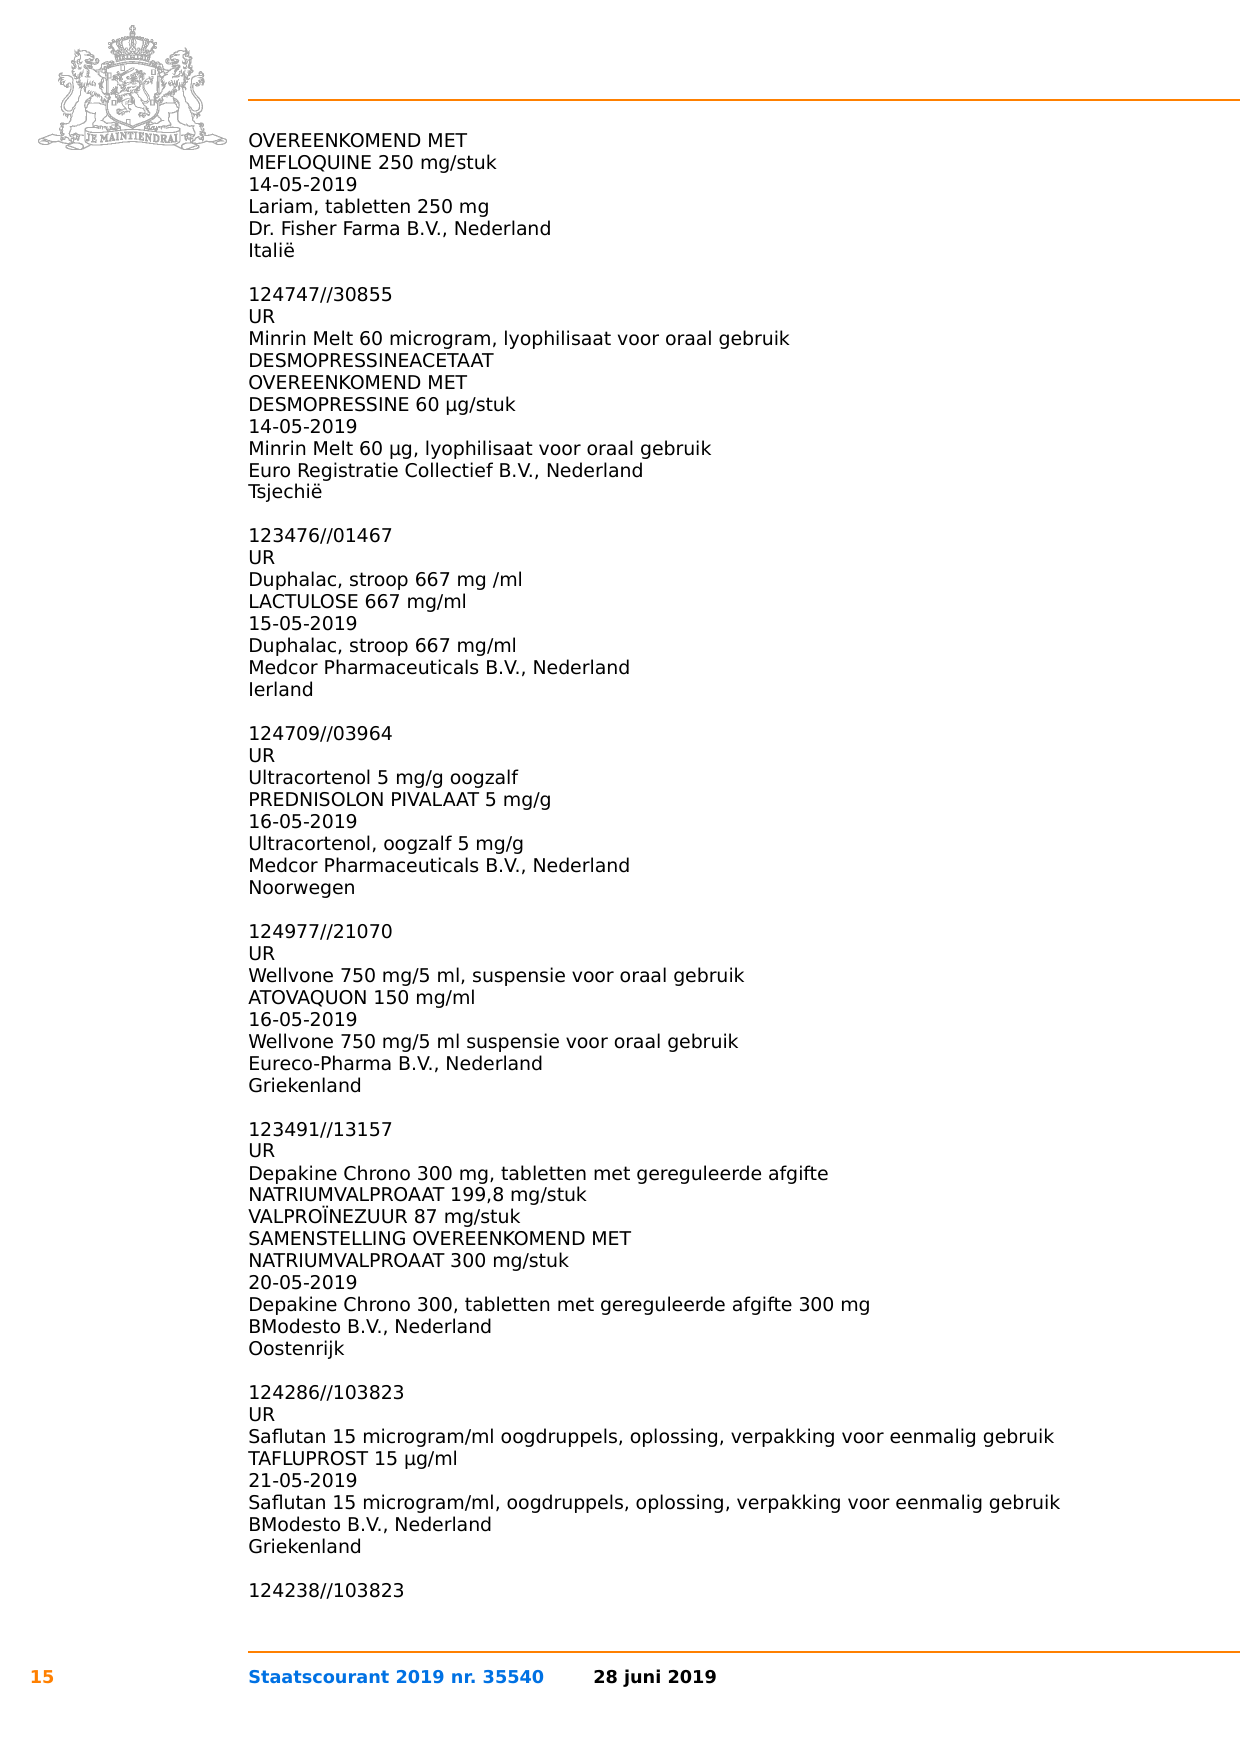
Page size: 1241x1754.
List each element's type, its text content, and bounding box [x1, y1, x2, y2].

text Duphalac, stroop 667 mg/ml [248, 635, 1163, 657]
text Ultracortenol 5 mg/g oogzalf [248, 767, 1163, 789]
text Oostenrijk [248, 1338, 1163, 1360]
text 14-05-2019 [248, 416, 1163, 437]
text UR [248, 306, 1163, 328]
text Duphalac, stroop 667 mg /ml [248, 569, 1163, 591]
text MEFLOQUINE 250 mg/stuk [248, 152, 1163, 174]
text Griekenland [248, 1536, 1163, 1558]
text UR [248, 943, 1163, 965]
text 21-05-2019 [248, 1470, 1163, 1492]
text BModesto B.V., Nederland [248, 1316, 1163, 1338]
text LACTULOSE 667 mg/ml [248, 591, 1163, 613]
text ATOVAQUON 150 mg/ml [248, 987, 1163, 1009]
text UR [248, 745, 1163, 767]
text PREDNISOLON PIVALAAT 5 mg/g [248, 789, 1163, 811]
text UR [248, 547, 1163, 569]
text Dr. Fisher Farma B.V., Nederland [248, 218, 1163, 240]
text 124286//103823 [248, 1382, 1163, 1404]
text NATRIUMVALPROAAT 199,8 mg/stuk [248, 1184, 1163, 1206]
text 124747//30855 [248, 284, 1163, 306]
text Griekenland [248, 1074, 1163, 1097]
text Tsjechië [248, 481, 1163, 503]
text 124709//03964 [248, 723, 1163, 745]
text 16-05-2019 [248, 811, 1163, 833]
text SAMENSTELLING OVEREENKOMEND MET [248, 1228, 1163, 1250]
text Wellvone 750 mg/5 ml suspensie voor oraal gebruik [248, 1031, 1163, 1053]
text Wellvone 750 mg/5 ml, suspensie voor oraal gebruik [248, 965, 1163, 987]
text DESMOPRESSINEACETAAT [248, 349, 1163, 372]
text 123476//01467 [248, 525, 1163, 547]
text TAFLUPROST 15 µg/ml [248, 1448, 1163, 1470]
text 123491//13157 [248, 1118, 1163, 1140]
text UR [248, 1140, 1163, 1162]
text OVEREENKOMEND MET [248, 372, 1163, 393]
text 20-05-2019 [248, 1272, 1163, 1294]
text Medcor Pharmaceuticals B.V., Nederland [248, 855, 1163, 877]
text Italië [248, 240, 1163, 262]
text Saflutan 15 microgram/ml oogdruppels, oplossing, verpakking voor eenmalig gebruik [248, 1426, 1163, 1448]
text Saflutan 15 microgram/ml, oogdruppels, oplossing, verpakking voor eenmalig gebruik [248, 1492, 1163, 1514]
text Eureco-Pharma B.V., Nederland [248, 1053, 1163, 1074]
text BModesto B.V., Nederland [248, 1514, 1163, 1536]
text Euro Registratie Collectief B.V., Nederland [248, 459, 1163, 481]
text 15-05-2019 [248, 613, 1163, 635]
text DESMOPRESSINE 60 µg/stuk [248, 393, 1163, 416]
text Lariam, tabletten 250 mg [248, 196, 1163, 218]
text 16-05-2019 [248, 1009, 1163, 1031]
text 14-05-2019 [248, 174, 1163, 196]
text Medcor Pharmaceuticals B.V., Nederland [248, 657, 1163, 679]
text Depakine Chrono 300 mg, tabletten met gereguleerde afgifte [248, 1162, 1163, 1184]
text 124977//21070 [248, 921, 1163, 943]
text Ultracortenol, oogzalf 5 mg/g [248, 833, 1163, 855]
text 124238//103823 [248, 1580, 1163, 1602]
text UR [248, 1404, 1163, 1426]
text Minrin Melt 60 microgram, lyophilisaat voor oraal gebruik [248, 328, 1163, 349]
text Noorwegen [248, 877, 1163, 899]
text Minrin Melt 60 µg, lyophilisaat voor oraal gebruik [248, 437, 1163, 459]
text NATRIUMVALPROAAT 300 mg/stuk [248, 1250, 1163, 1272]
text Depakine Chrono 300, tabletten met gereguleerde afgifte 300 mg [248, 1294, 1163, 1316]
text Ierland [248, 679, 1163, 701]
text VALPROÏNEZUUR 87 mg/stuk [248, 1206, 1163, 1228]
text OVEREENKOMEND MET [248, 130, 1163, 152]
picture [38, 25, 227, 150]
